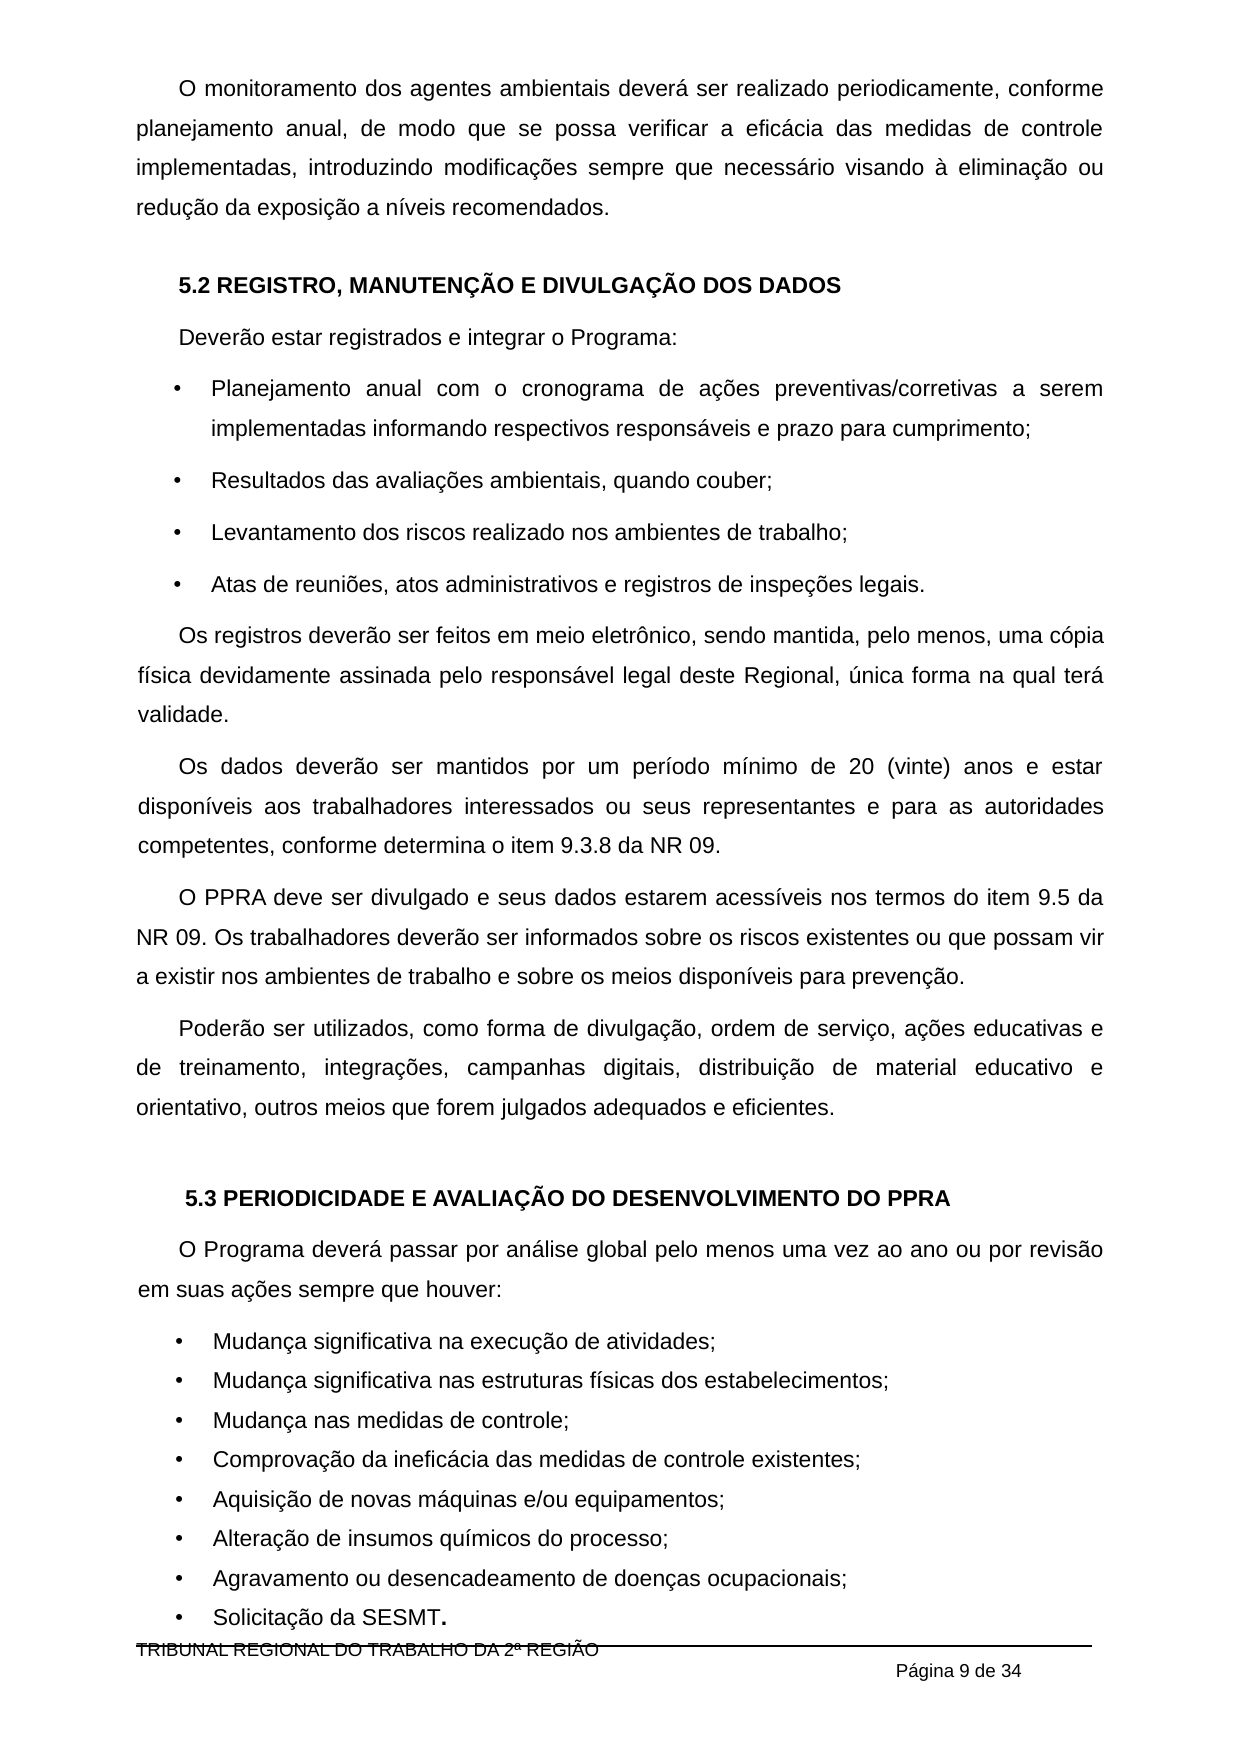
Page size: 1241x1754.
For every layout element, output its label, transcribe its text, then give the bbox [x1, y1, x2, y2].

text O PPRA deve ser divulgado e seus dados estarem acessíveis nos termos do item 9.5 da NR 09. Os trabalhadores deverão ser informados sobre os riscos existentes ou que possam vir a existir nos ambientes de trabalho e sobre os meios disponíveis para prevenção. [136, 884, 1104, 989]
list Mudança significativa nas estruturas físicas dos estabelecimentos; [175, 1367, 1104, 1393]
list Agravamento ou desencadeamento de doenças ocupacionais; [175, 1564, 1104, 1591]
text 5.3 PERIODICIDADE E AVALIAÇÃO DO DESENVOLVIMENTO DO PPRA [136, 1184, 1104, 1211]
list Comprovação da ineficácia das medidas de controle existentes; [175, 1446, 1104, 1472]
list Alteração de insumos químicos do processo; [175, 1525, 1104, 1551]
text O monitoramento dos agentes ambientais deverá ser realizado periodicamente, conforme planejamento anual, de modo que se possa verificar a eficácia das medidas de controle implementadas, introduzindo modificações sempre que necessário visando à eliminação ou redução da exposição a níveis recomendados. [136, 75, 1104, 220]
list Mudança nas medidas de controle; [175, 1407, 1104, 1433]
list Solicitação da SESMT. [175, 1604, 1104, 1630]
text O Programa deverá passar por análise global pelo menos uma vez ao ano ou por revisão em suas ações sempre que houver: [138, 1236, 1104, 1302]
list Resultados das avaliações ambientais, quando couber; [173, 467, 1104, 493]
list Levantamento dos riscos realizado nos ambientes de trabalho; [173, 519, 1104, 545]
list Mudança significativa na execução de atividades; [175, 1328, 1104, 1354]
list Aquisição de novas máquinas e/ou equipamentos; [175, 1486, 1104, 1512]
list Atas de reuniões, atos administrativos e registros de inspeções legais. [173, 571, 1104, 597]
text Poderão ser utilizados, como forma de divulgação, ordem de serviço, ações educativas e de treinamento, integrações, campanhas digitais, distribuição de material educativo e orientativo, outros meios que forem julgados adequados e eficientes. [136, 1015, 1104, 1120]
text 5.2 REGISTRO, MANUTENÇÃO E DIVULGAÇÃO DOS DADOS [136, 272, 1104, 298]
list Planejamento anual com o cronograma de ações preventivas/corretivas a serem implementadas informando respectivos responsáveis e prazo para cumprimento; [173, 375, 1104, 441]
text Deverão estar registrados e integrar o Programa: [136, 323, 1104, 350]
text Os dados deverão ser mantidos por um período mínimo de 20 (vinte) anos e estar disponíveis aos trabalhadores interessados ou seus representantes e para as autoridades competentes, conforme determina o item 9.3.8 da NR 09. [138, 753, 1104, 858]
text Os registros deverão ser feitos em meio eletrônico, sendo mantida, pelo menos, uma cópia física devidamente assinada pelo responsável legal deste Regional, única forma na qual terá validade. [138, 622, 1104, 728]
